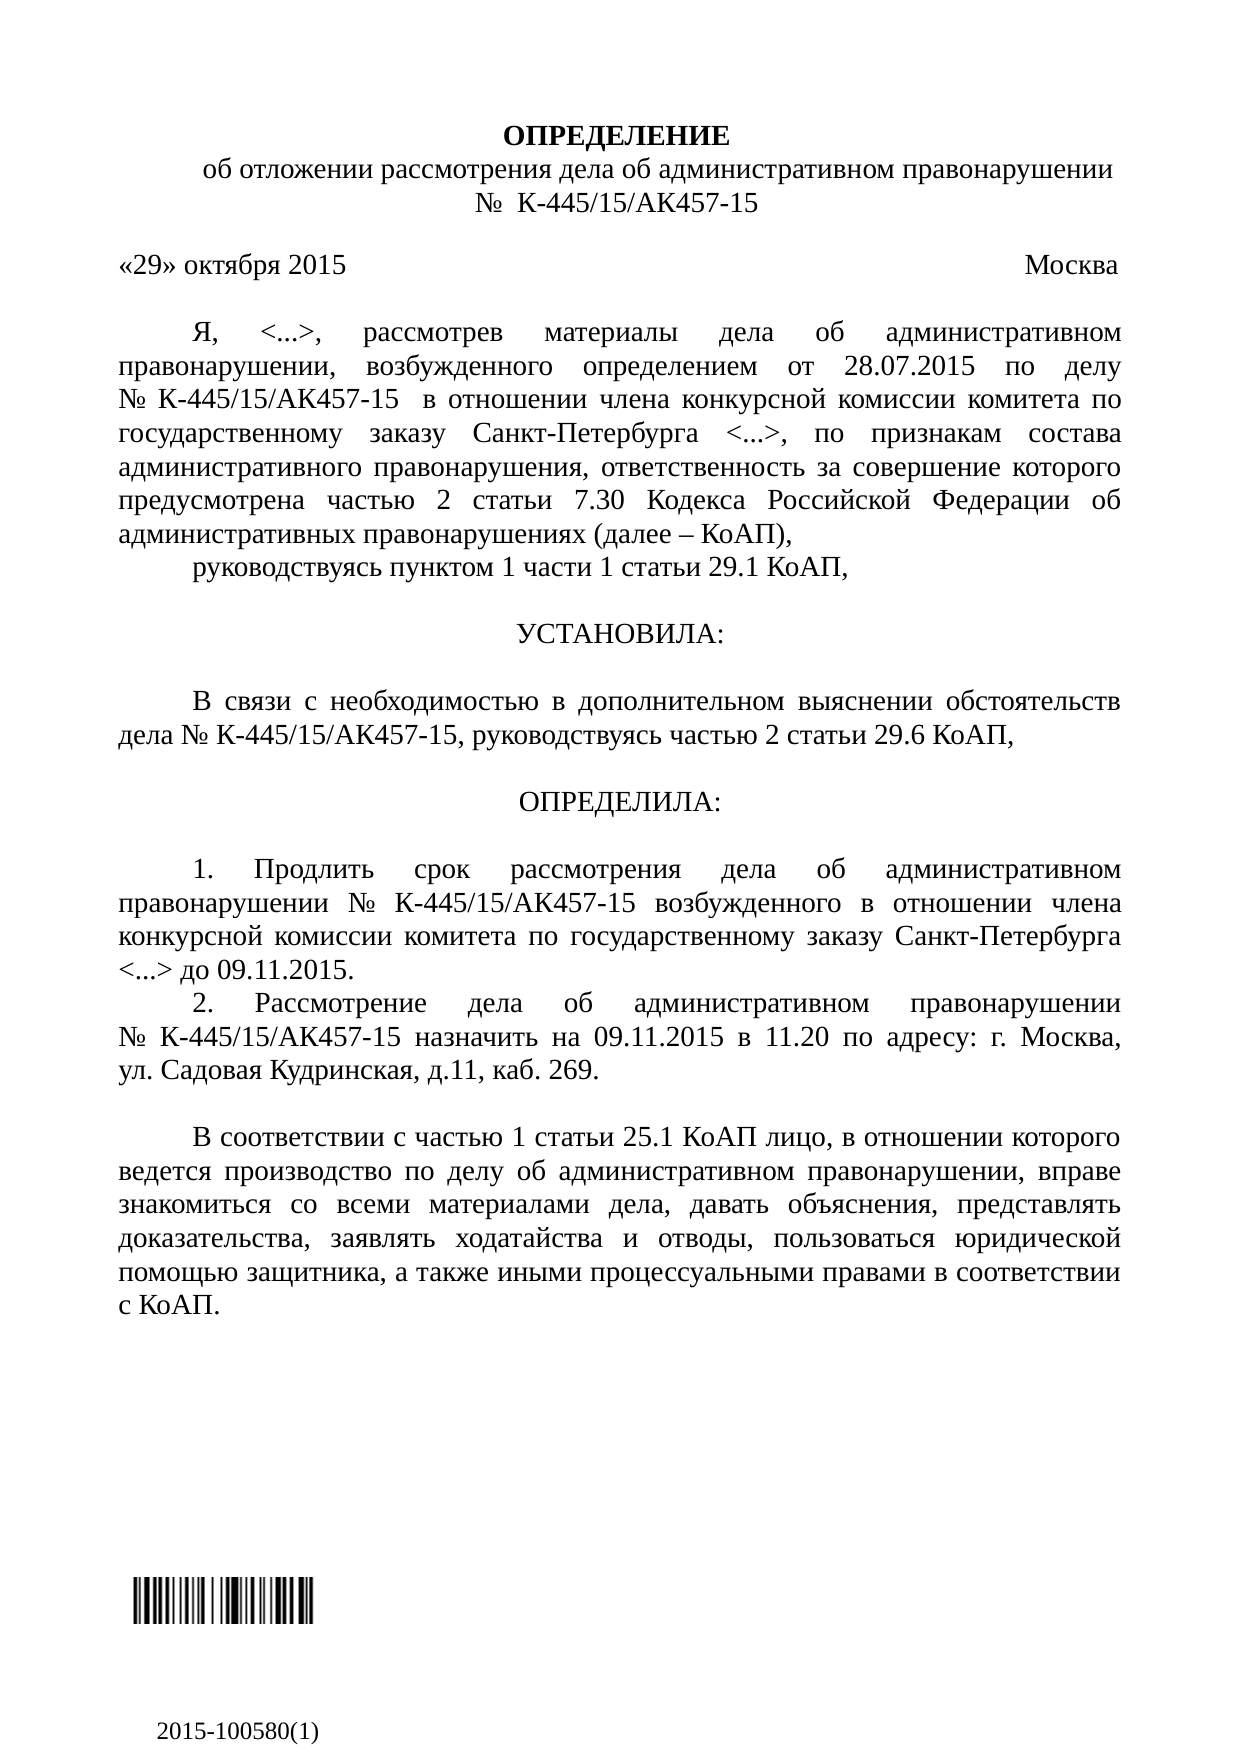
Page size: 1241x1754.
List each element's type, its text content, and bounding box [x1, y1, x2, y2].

text об отложении рассмотрения дела об административном правонарушении № К-445/15/АК457-15 [118, 152, 1122, 219]
text В соответствии с частью 1 статьи 25.1 КоАП лицо, в отношении которого ведется производство по делу об административном правонарушении, вправе знакомиться со всеми материалами дела, давать объяснения, представлять доказательства, заявлять ходатайства и отводы, пользоваться юридической помощью защитника, а также иными процессуальными правами в соответствии с КоАП. [118, 1119, 1122, 1321]
text В связи с необходимостью в дополнительном выяснении обстоятельств дела № К-445/15/АК457-15, руководствуясь частью 2 статьи 29.6 КоАП, [118, 683, 1122, 751]
text 2. Рассмотрение дела об административном правонарушении № К-445/15/АК457-15 назначить на 09.11.2015 в 11.20 по адресу: г. Москва, ул. Садовая Кудринская, д.11, каб. 269. [118, 985, 1122, 1086]
text 1. Продлить срок рассмотрения дела об административном правонарушении № К-445/15/АК457-15 возбужденного в отношении члена конкурсной комиссии комитета по государственному заказу Санкт-Петербурга <...> до 09.11.2015. [118, 851, 1122, 985]
text Я, <...>, рассмотрев материалы дела об административном правонарушении, возбужденного определением от 28.07.2015 по делу № К-445/15/АК457-15 в отношении члена конкурсной комиссии комитета по государственному заказу Санкт-Петербурга <...>, по признакам состава административного правонарушения, ответственность за совершение которого предусмотрена частью 2 статьи 7.30 Кодекса Российской Федерации об административных правонарушениях (далее – КоАП), [118, 314, 1122, 549]
picture [118, 1577, 331, 1624]
text ОПРЕДЕЛИЛА: [118, 784, 1122, 818]
text руководствуясь пунктом 1 части 1 статьи 29.1 КоАП, [118, 549, 1122, 583]
text «29» октября 2015 Москва [118, 247, 1122, 281]
text ОПРЕДЕЛЕНИЕ [118, 118, 1122, 152]
text УСТАНОВИЛА: [118, 616, 1122, 650]
